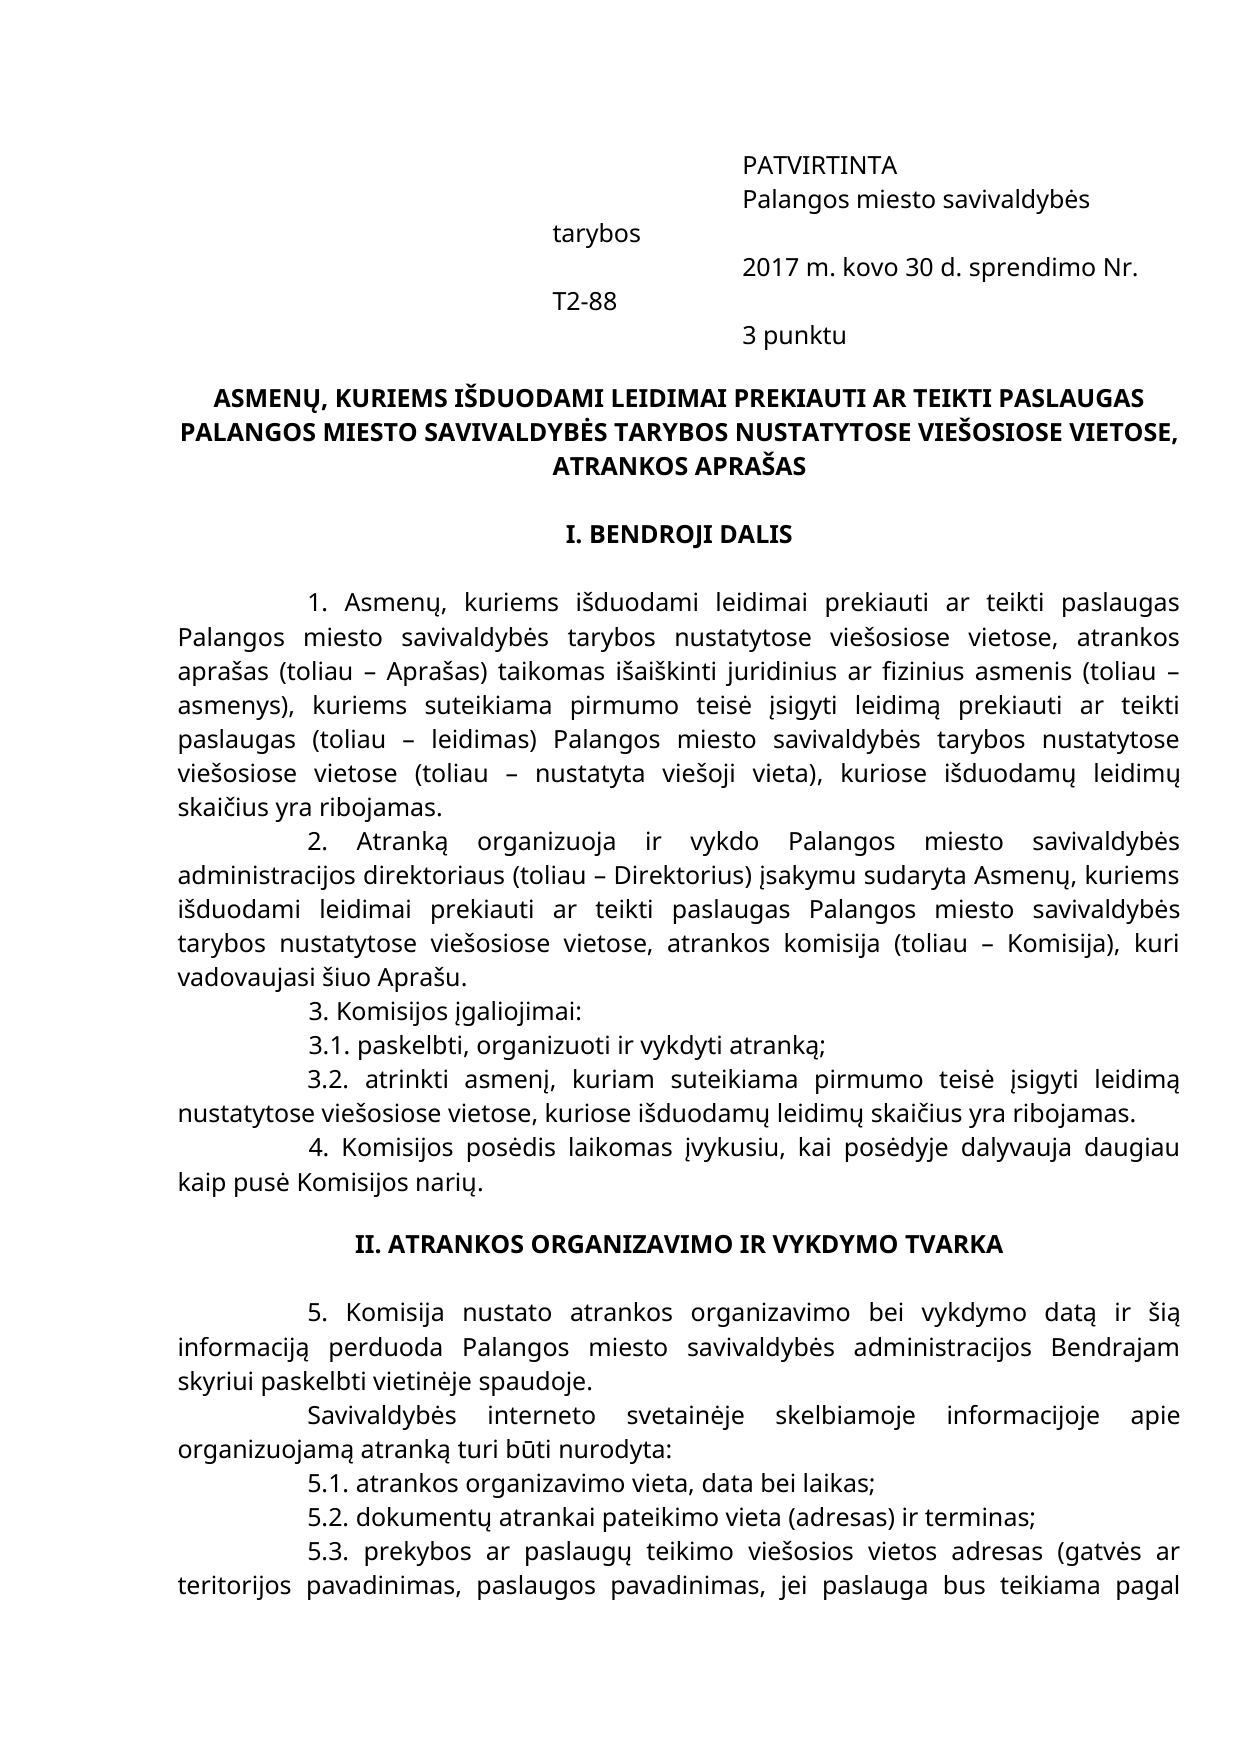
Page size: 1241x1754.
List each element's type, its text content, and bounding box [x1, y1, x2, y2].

text PATVIRTINTA [552, 148, 1181, 182]
text 3.2. atrinkti asmenį, kuriam suteikiama pirmumo teisė įsigyti leidimą nustatytose viešosiose vietose, kuriose išduodamų leidimų skaičius yra ribojamas. [177, 1062, 1181, 1130]
text I. BENDROJI DALIS [177, 517, 1181, 551]
text 4. Komisijos posėdis laikomas įvykusiu, kai posėdyje dalyvauja daugiau kaip pusė Komisijos narių. [177, 1130, 1181, 1198]
text 5. Komisija nustato atrankos organizavimo bei vykdymo datą ir šią informaciją perduoda Palangos miesto savivaldybės administracijos Bendrajam skyriui paskelbti vietinėje spaudoje. [177, 1295, 1181, 1397]
text Savivaldybės interneto svetainėje skelbiamoje informacijoje apie organizuojamą atranką turi būti nurodyta: [177, 1397, 1181, 1465]
text 2017 m. kovo 30 d. sprendimo Nr. T2-88 [552, 250, 1181, 318]
text 2. Atranką organizuoja ir vykdo Palangos miesto savivaldybės administracijos direktoriaus (toliau – Direktorius) įsakymu sudaryta Asmenų, kuriems išduodami leidimai prekiauti ar teikti paslaugas Palangos miesto savivaldybės tarybos nustatytose viešosiose vietose, atrankos komisija (toliau – Komisija), kuri vadovaujasi šiuo Aprašu. [177, 823, 1181, 994]
text 3. Komisijos įgaliojimai: [177, 994, 1181, 1028]
text 5.2. dokumentų atrankai pateikimo vieta (adresas) ir terminas; [177, 1499, 1181, 1533]
text 3.1. paskelbti, organizuoti ir vykdyti atranką; [177, 1028, 1181, 1062]
text 1. Asmenų, kuriems išduodami leidimai prekiauti ar teikti paslaugas Palangos miesto savivaldybės tarybos nustatytose viešosiose vietose, atrankos aprašas (toliau – Aprašas) taikomas išaiškinti juridinius ar fizinius asmenis (toliau – asmenys), kuriems suteikiama pirmumo teisė įsigyti leidimą prekiauti ar teikti paslaugas (toliau – leidimas) Palangos miesto savivaldybės tarybos nustatytose viešosiose vietose (toliau – nustatyta viešoji vieta), kuriose išduodamų leidimų skaičius yra ribojamas. [177, 585, 1181, 823]
text 3 punktu [552, 318, 1181, 352]
text Palangos miesto savivaldybės tarybos [552, 182, 1181, 250]
text II. ATRANKOS ORGANIZAVIMO IR VYKDYMO TVARKA [177, 1227, 1181, 1261]
text 5.3. prekybos ar paslaugų teikimo viešosios vietos adresas (gatvės ar teritorijos pavadinimas, paslaugos pavadinimas, jei paslauga bus teikiama pagal [177, 1533, 1181, 1602]
text ASMENŲ, KURIEMS IŠDUODAMI LEIDIMAI PREKIAUTI AR TEIKTI PASLAUGAS PALANGOS MIESTO SAVIVALDYBĖS TARYBOS NUSTATYTOSE VIEŠOSIOSE VIETOSE, ATRANKOS APRAŠAS [177, 381, 1181, 483]
text 5.1. atrankos organizavimo vieta, data bei laikas; [177, 1465, 1181, 1499]
